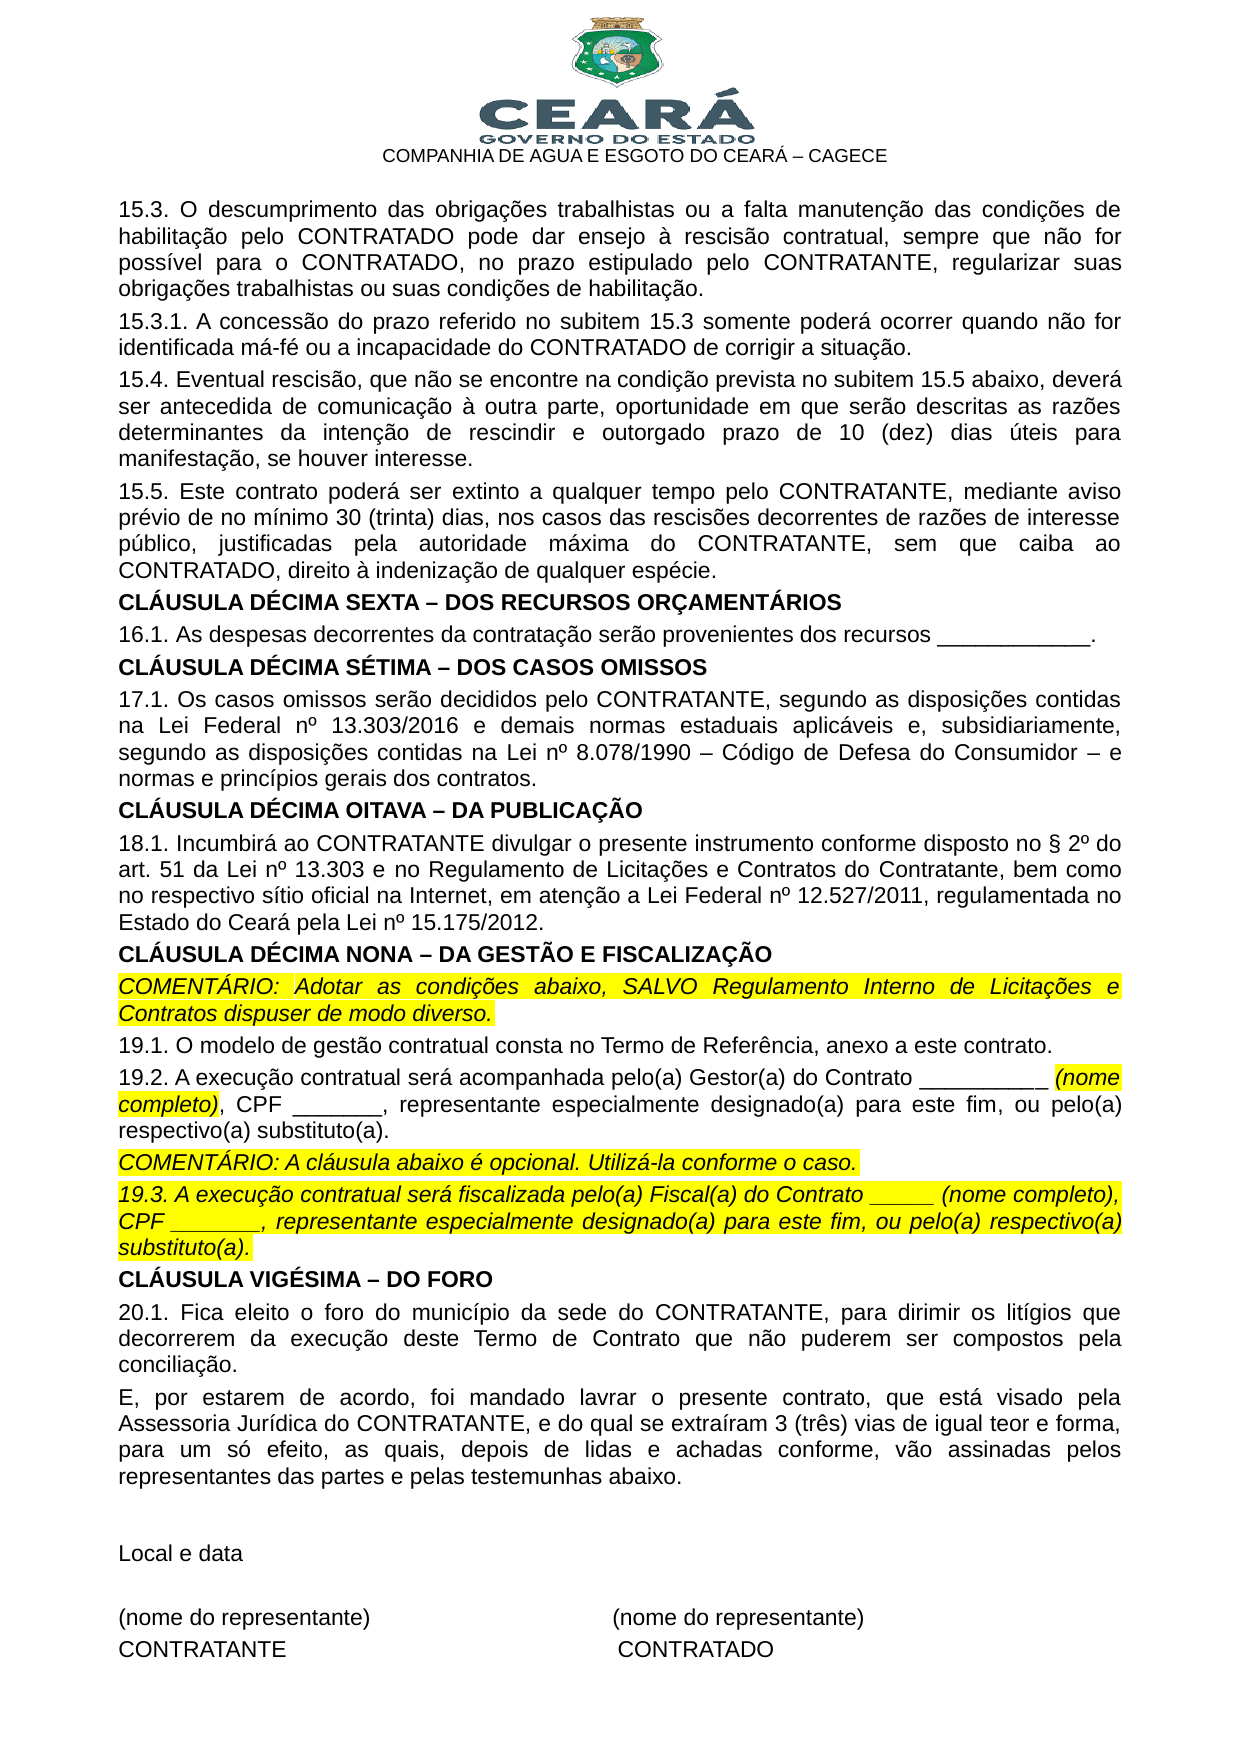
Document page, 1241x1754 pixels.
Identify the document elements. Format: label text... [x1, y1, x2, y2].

picture [453, 12, 782, 148]
text CLÁUSULA DÉCIMA SÉTIMA – DOS CASOS OMISSOS [118, 654, 1122, 680]
text COMENTÁRIO: Adotar as condições abaixo, SALVO Regulamento Interno de Licitações e Contratos dispuser de modo diverso. [118, 973, 1122, 1026]
text 16.1. As despesas decorrentes da contratação serão provenientes dos recursos ____________. [118, 621, 1122, 648]
text 18.1. Incumbirá ao CONTRATANTE divulgar o presente instrumento conforme disposto no § 2º do art. 51 da Lei nº 13.303 e no Regulamento de Licitações e Contratos do Contratante, bem como no respectivo sítio oficial na Internet, em atenção a Lei Federal nº 12.527/2011, regulamentada no Estado do Ceará pela Lei nº 15.175/2012. [118, 829, 1122, 935]
text CLÁUSULA DÉCIMA NONA – DA GESTÃO E FISCALIZAÇÃO [118, 941, 1122, 967]
text 19.3. A execução contratual será fiscalizada pelo(a) Fiscal(a) do Contrato _____ (nome completo), CPF _______, representante especialmente designado(a) para este fim, ou pelo(a) respectivo(a) substituto(a). [118, 1181, 1122, 1261]
text 20.1. Fica eleito o foro do município da sede do CONTRATANTE, para dirimir os litígios que decorrerem da execução deste Termo de Contrato que não puderem ser compostos pela conciliação. [118, 1299, 1122, 1378]
text CLÁUSULA DÉCIMA OITAVA – DA PUBLICAÇÃO [118, 797, 1122, 824]
text E, por estarem de acordo, foi mandado lavrar o presente contrato, que está visado pela Assessoria Jurídica do CONTRATANTE, e do qual se extraíram 3 (três) vias de igual teor e forma, para um só efeito, as quais, depois de lidas e achadas conforme, vão assinadas pelos representantes das partes e pelas testemunhas abaixo. [118, 1384, 1122, 1489]
text CLÁUSULA VIGÉSIMA – DO FORO [118, 1266, 1122, 1293]
text (nome do representante) (nome do representante) [118, 1604, 1122, 1630]
text 19.2. A execução contratual será acompanhada pelo(a) Gestor(a) do Contrato __________ (nome completo), CPF _______, representante especialmente designado(a) para este fim, ou pelo(a) respectivo(a) substituto(a). [118, 1064, 1122, 1143]
text 15.3.1. A concessão do prazo referido no subitem 15.3 somente poderá ocorrer quando não for identificada má-fé ou a incapacidade do CONTRATADO de corrigir a situação. [118, 308, 1122, 360]
text 19.1. O modelo de gestão contratual consta no Termo de Referência, anexo a este contrato. [118, 1032, 1122, 1058]
text 15.4. Eventual rescisão, que não se encontre na condição prevista no subitem 15.5 abaixo, deverá ser antecedida de comunicação à outra parte, oportunidade em que serão descritas as razões determinantes da intenção de rescindir e outorgado prazo de 10 (dez) dias úteis para manifestação, se houver interesse. [118, 366, 1122, 472]
text 15.5. Este contrato poderá ser extinto a qualquer tempo pelo CONTRATANTE, mediante aviso prévio de no mínimo 30 (trinta) dias, nos casos das rescisões decorrentes de razões de interesse público, justificadas pela autoridade máxima do CONTRATANTE, sem que caiba ao CONTRATADO, direito à indenização de qualquer espécie. [118, 478, 1122, 583]
text Local e data [118, 1539, 1122, 1566]
text COMENTÁRIO: A cláusula abaixo é opcional. Utilizá-la conforme o caso. [118, 1149, 1122, 1176]
text 17.1. Os casos omissos serão decididos pelo CONTRATANTE, segundo as disposições contidas na Lei Federal nº 13.303/2016 e demais normas estaduais aplicáveis e, subsidiariamente, segundo as disposições contidas na Lei nº 8.078/1990 – Código de Defesa do Consumidor – e normas e princípios gerais dos contratos. [118, 686, 1122, 791]
text CONTRATANTE CONTRATADO [118, 1636, 1122, 1663]
text CLÁUSULA DÉCIMA SEXTA – DOS RECURSOS ORÇAMENTÁRIOS [118, 589, 1122, 615]
text 15.3. O descumprimento das obrigações trabalhistas ou a falta manutenção das condições de habilitação pelo CONTRATADO pode dar ensejo à rescisão contratual, sempre que não for possível para o CONTRATADO, no prazo estipulado pelo CONTRATANTE, regularizar suas obrigações trabalhistas ou suas condições de habilitação. [118, 196, 1122, 302]
